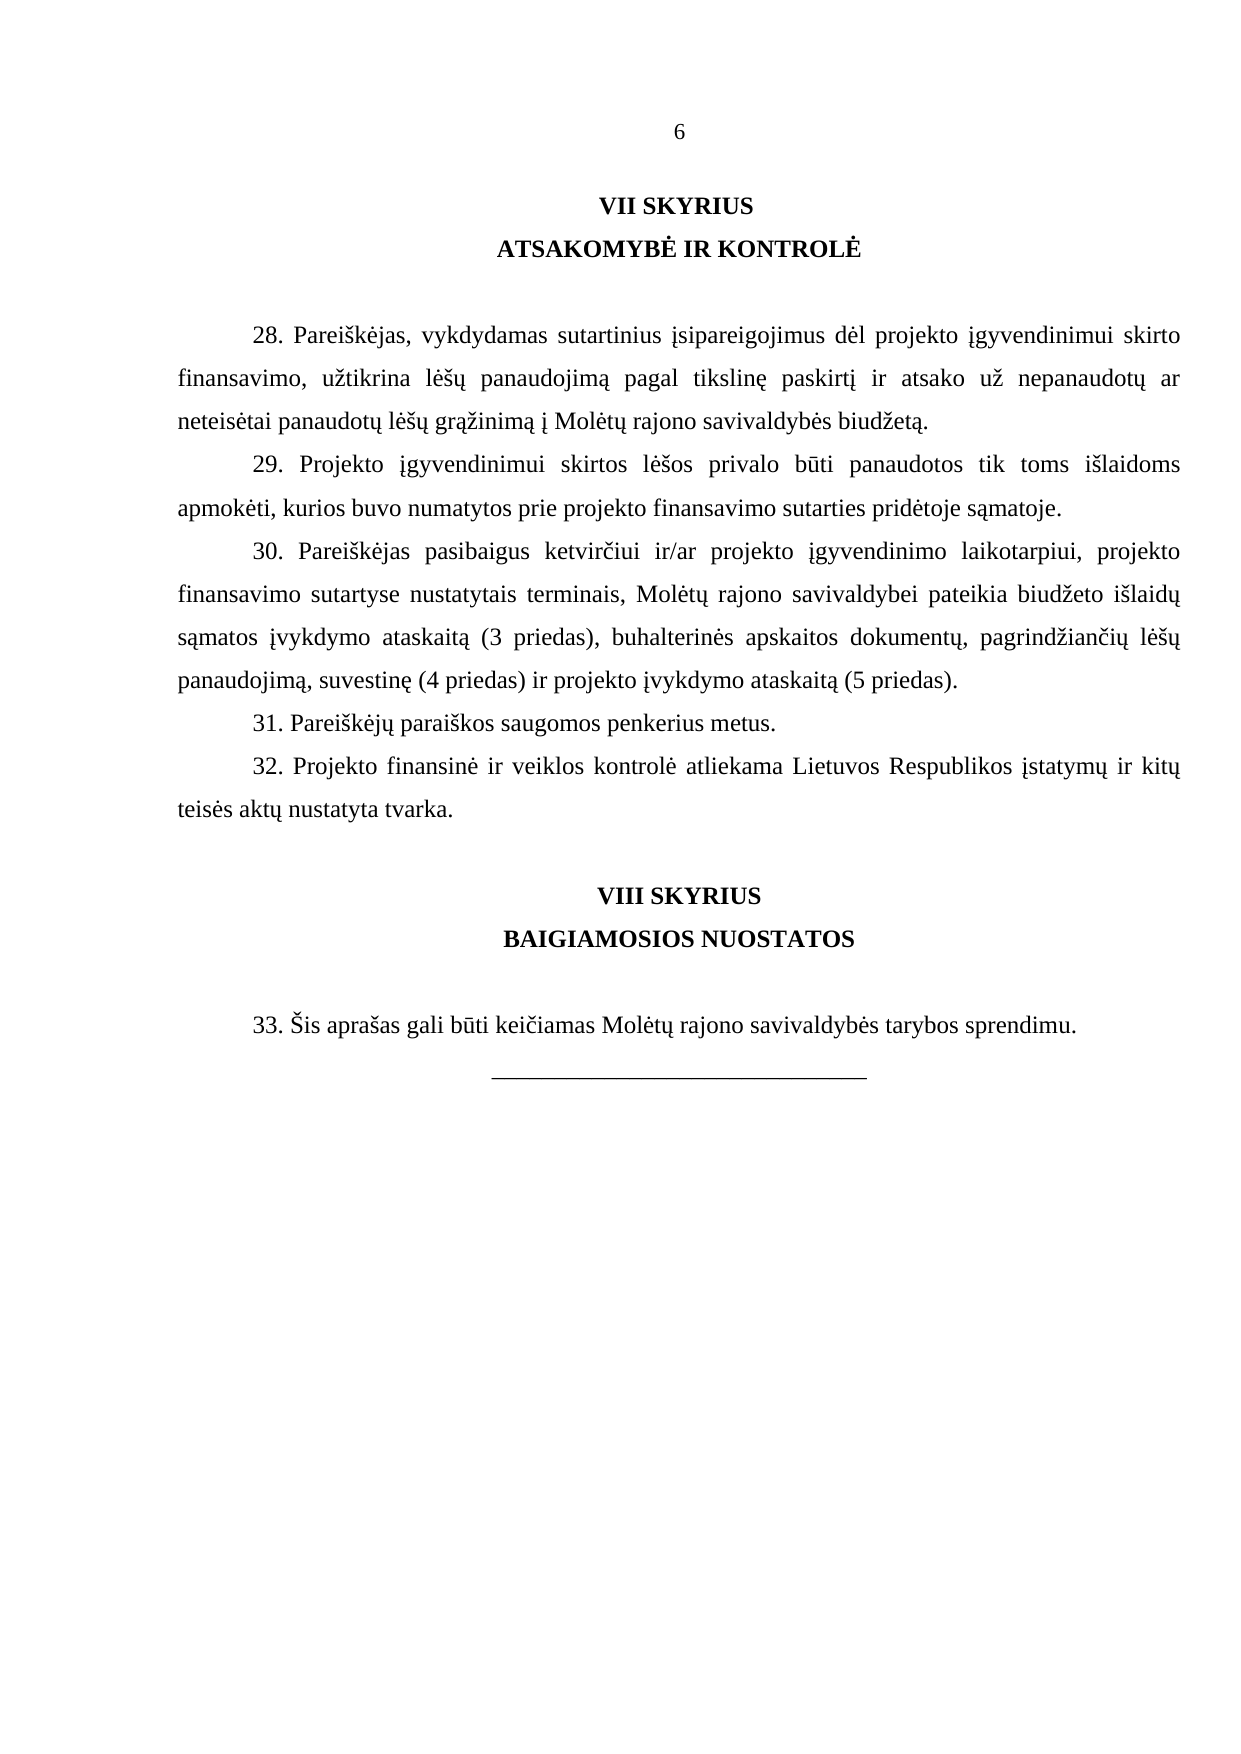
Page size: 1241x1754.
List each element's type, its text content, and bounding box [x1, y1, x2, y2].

text 33. Šis aprašas gali būti keičiamas Molėtų rajono savivaldybės tarybos sprendimu. [177, 1010, 1181, 1039]
text 32. Projekto finansinė ir veiklos kontrolė atliekama Lietuvos Respublikos įstatymų ir kitų teisės aktų nustatyta tvarka. [177, 751, 1181, 823]
text 29. Projekto įgyvendinimui skirtos lėšos privalo būti panaudotos tik toms išlaidoms apmokėti, kurios buvo numatytos prie projekto finansavimo sutarties pridėtoje sąmatoje. [177, 449, 1181, 521]
text 31. Pareiškėjų paraiškos saugomos penkerius metus. [177, 708, 1181, 737]
text BAIGIAMOSIOS NUOSTATOS [177, 924, 1181, 953]
text ATSAKOMYBĖ IR KONTROLĖ [177, 234, 1181, 263]
text ______________________________ [177, 1053, 1181, 1082]
text VII SKYRIUS [177, 191, 1181, 219]
text 28. Pareiškėjas, vykdydamas sutartinius įsipareigojimus dėl projekto įgyvendinimui skirto finansavimo, užtikrina lėšų panaudojimą pagal tikslinę paskirtį ir atsako už nepanaudotų ar neteisėtai panaudotų lėšų grąžinimą į Molėtų rajono savivaldybės biudžetą. [177, 320, 1181, 435]
text VIII SKYRIUS [177, 881, 1181, 909]
text 30. Pareiškėjas pasibaigus ketvirčiui ir/ar projekto įgyvendinimo laikotarpiui, projekto finansavimo sutartyse nustatytais terminais, Molėtų rajono savivaldybei pateikia biudžeto išlaidų sąmatos įvykdymo ataskaitą (3 priedas), buhalterinės apskaitos dokumentų, pagrindžiančių lėšų panaudojimą, suvestinę (4 priedas) ir projekto įvykdymo ataskaitą (5 priedas). [177, 536, 1181, 694]
